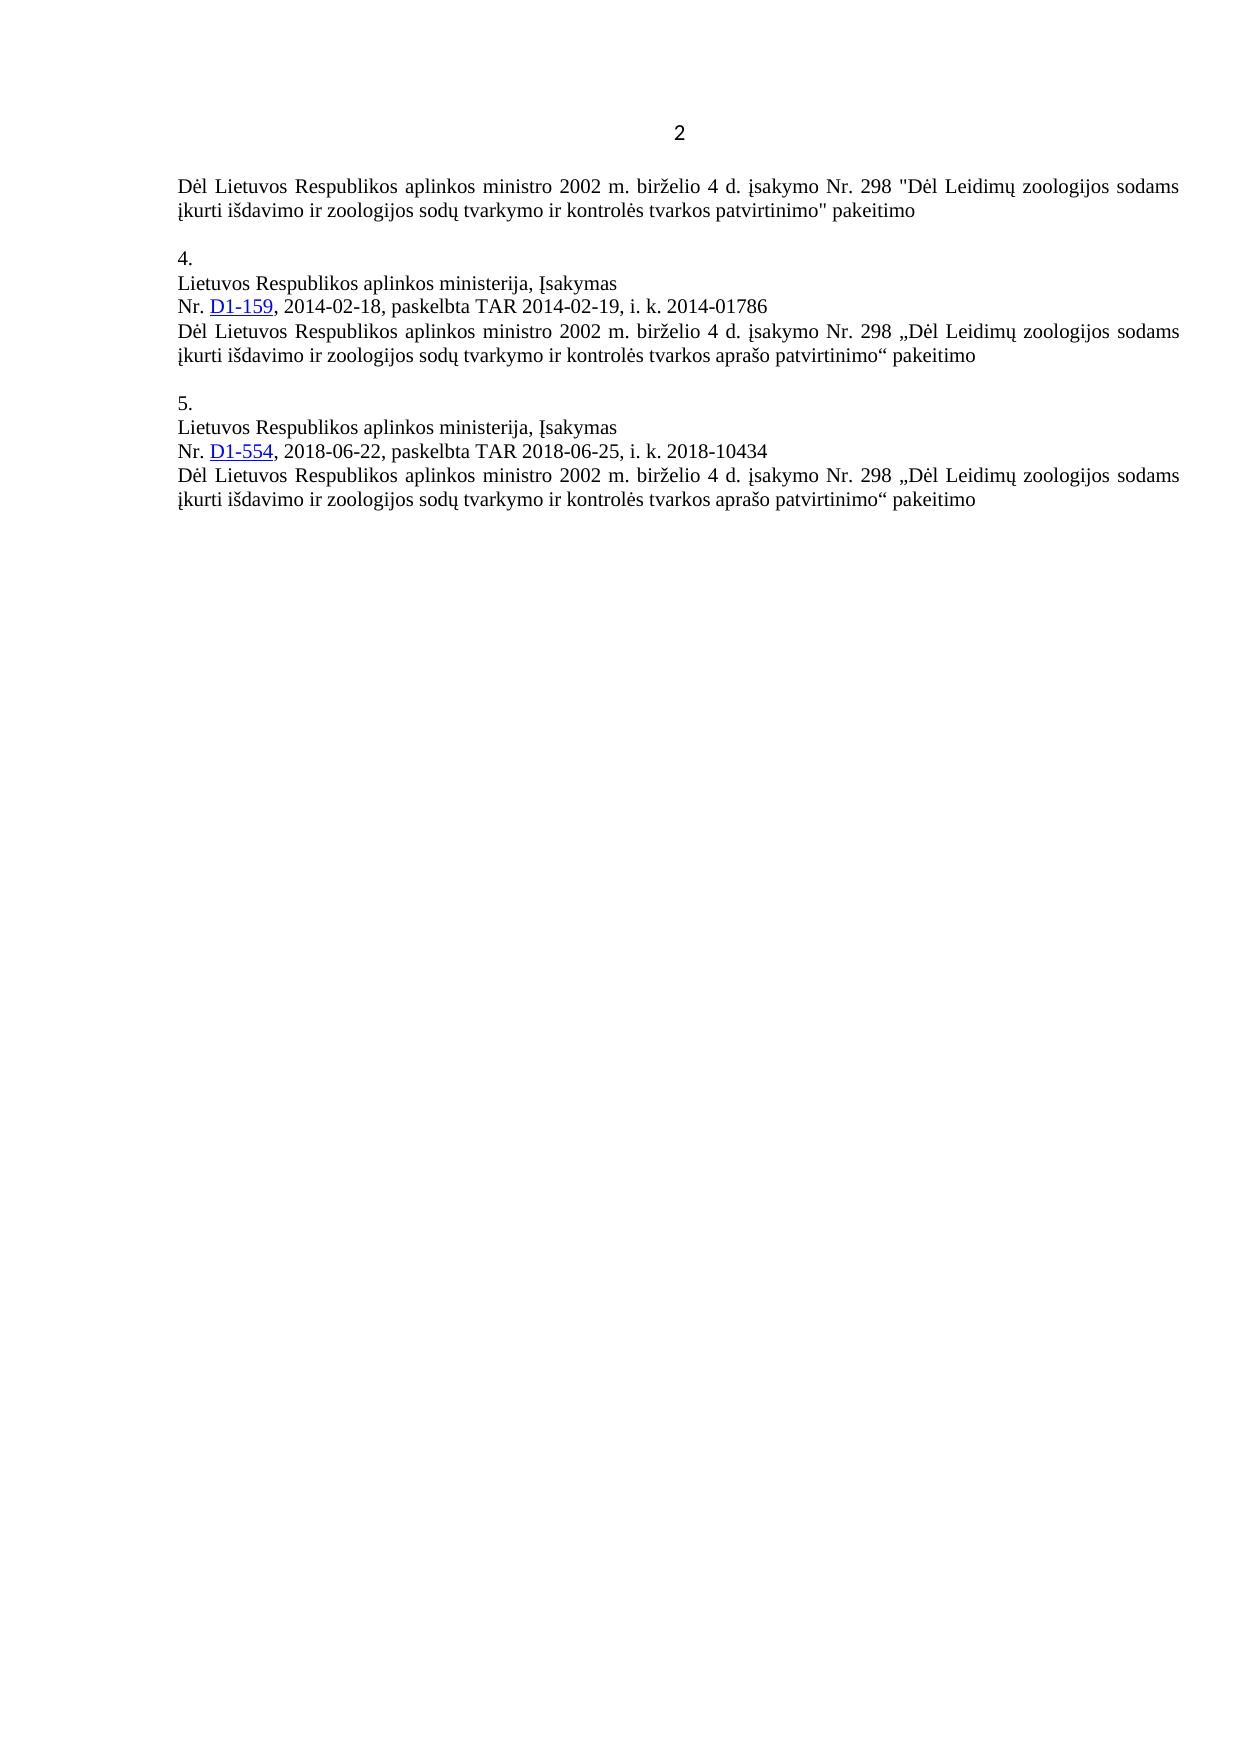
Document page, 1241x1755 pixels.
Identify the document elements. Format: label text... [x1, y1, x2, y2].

text 4. [177, 246, 1181, 270]
text Lietuvos Respublikos aplinkos ministerija, Įsakymas [177, 415, 1181, 439]
text Dėl Lietuvos Respublikos aplinkos ministro 2002 m. birželio 4 d. įsakymo Nr. 298 „Dėl Leidimų zoologijos sodams įkurti išdavimo ir zoologijos sodų tvarkymo ir kontrolės tvarkos aprašo patvirtinimo“ pakeitimo [177, 318, 1181, 367]
text Lietuvos Respublikos aplinkos ministerija, Įsakymas [177, 270, 1181, 294]
text Nr. D1-554, 2018-06-22, paskelbta TAR 2018-06-25, i. k. 2018-10434 [177, 439, 1181, 463]
text Nr. D1-159, 2014-02-18, paskelbta TAR 2014-02-19, i. k. 2014-01786 [177, 294, 1181, 318]
text Dėl Lietuvos Respublikos aplinkos ministro 2002 m. birželio 4 d. įsakymo Nr. 298 „Dėl Leidimų zoologijos sodams įkurti išdavimo ir zoologijos sodų tvarkymo ir kontrolės tvarkos aprašo patvirtinimo“ pakeitimo [177, 463, 1181, 511]
text 5. [177, 391, 1181, 415]
text Dėl Lietuvos Respublikos aplinkos ministro 2002 m. birželio 4 d. įsakymo Nr. 298 "Dėl Leidimų zoologijos sodams įkurti išdavimo ir zoologijos sodų tvarkymo ir kontrolės tvarkos patvirtinimo" pakeitimo [177, 174, 1181, 222]
